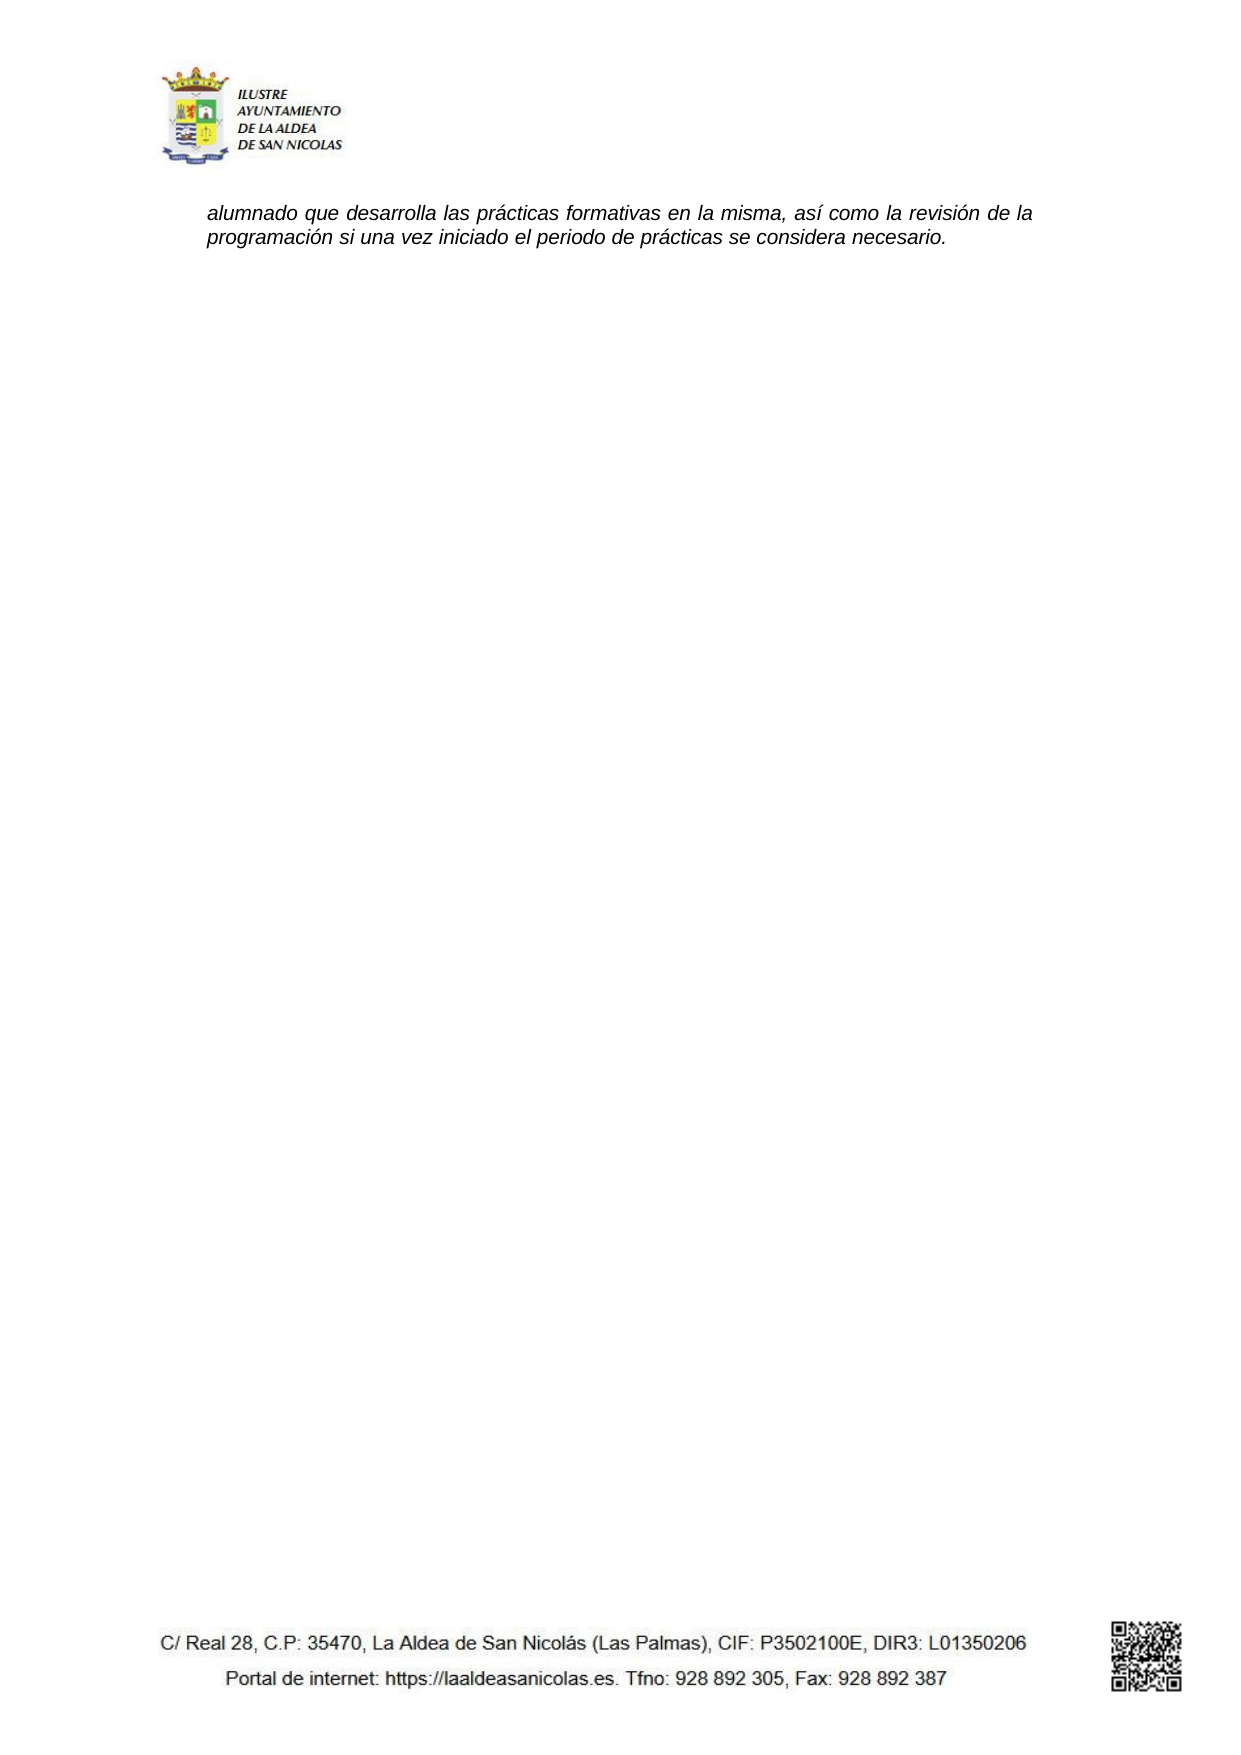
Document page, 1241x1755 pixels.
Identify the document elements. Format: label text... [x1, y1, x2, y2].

text alumnado que desarrolla las prácticas formativas en la misma, así como la revisión de la programación si una vez iniciado el periodo de prácticas se considera necesario. [207, 200, 1034, 248]
